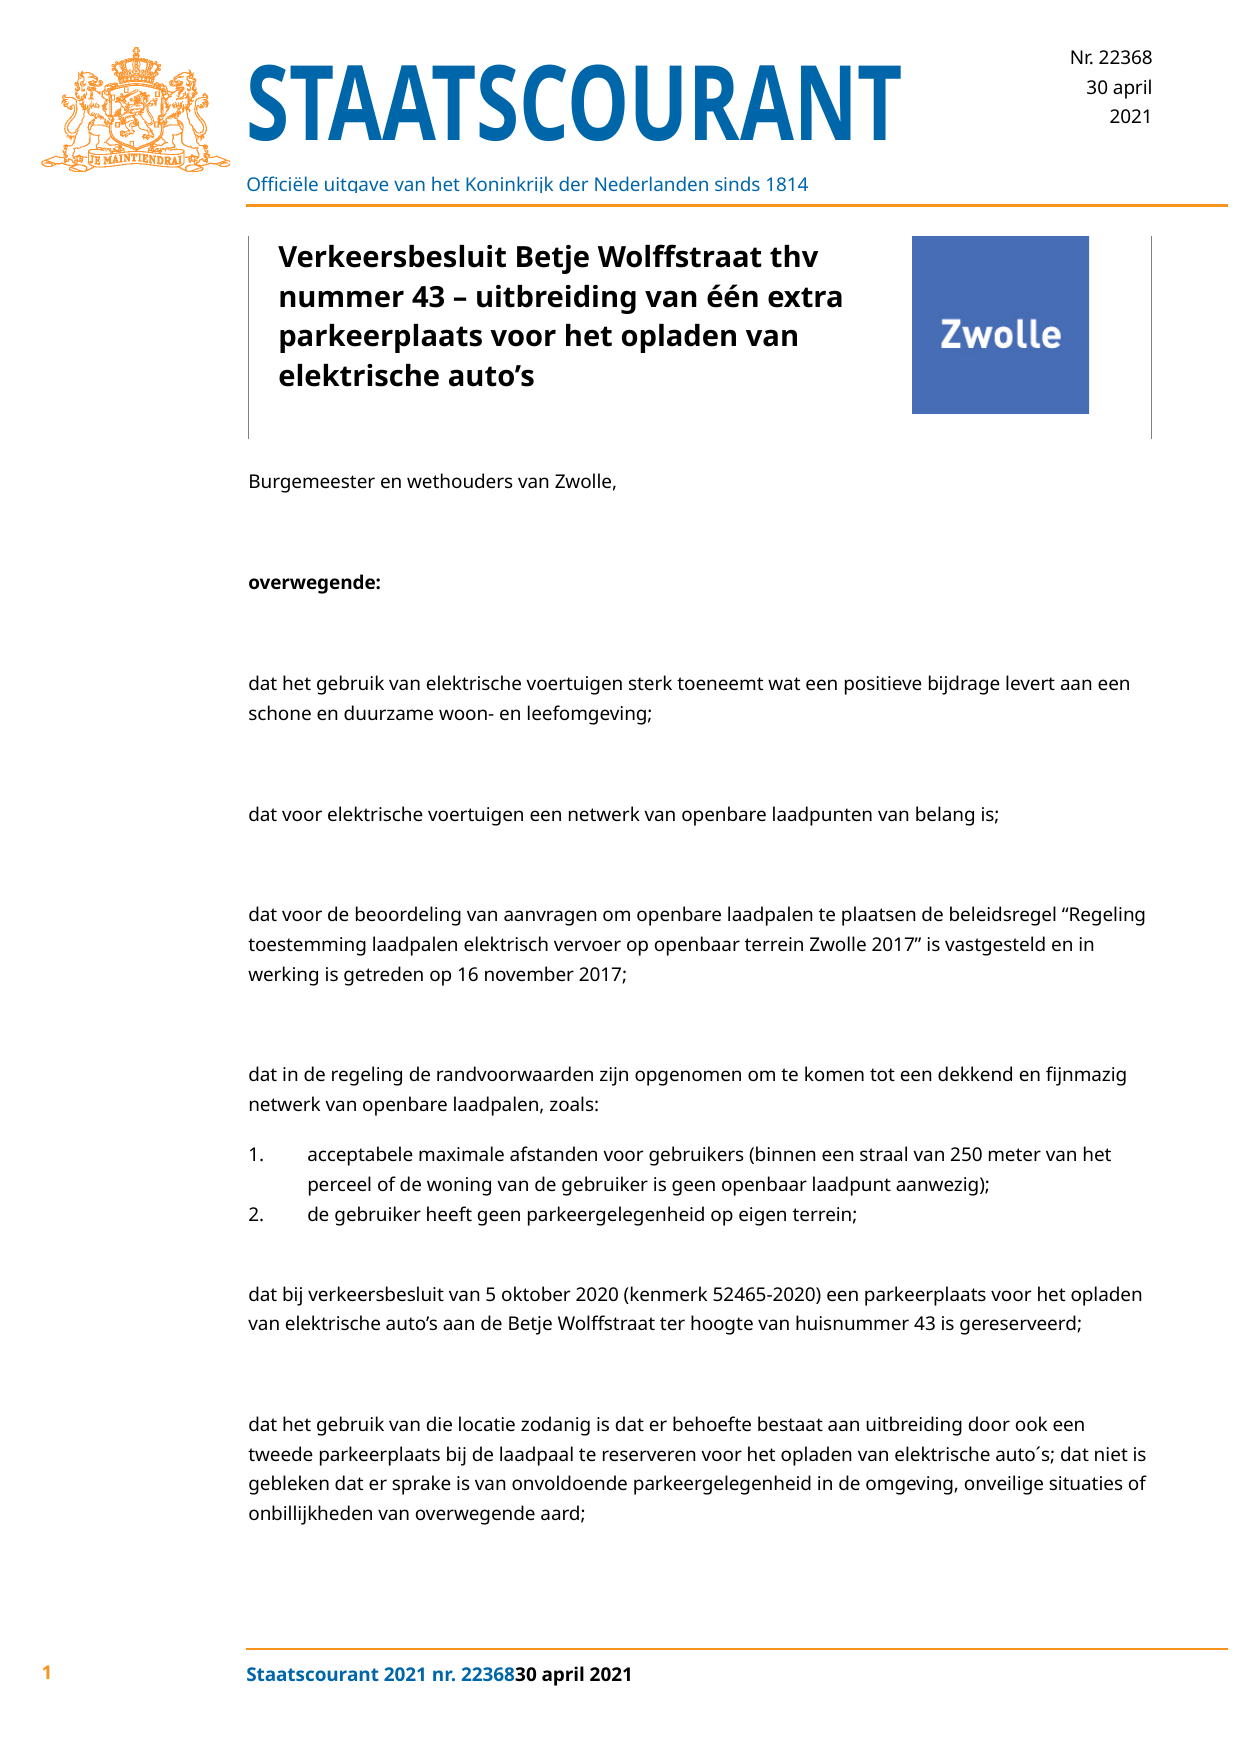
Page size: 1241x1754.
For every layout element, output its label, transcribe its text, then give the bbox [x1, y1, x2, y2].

table_header Verkeersbesluit Betje Wolffstraat thv nummer 43 – uitbreiding van één extra parkeerplaats voor het opladen van elektrische auto’s [249, 236, 850, 439]
list acceptabele maximale afstanden voor gebruikers (binnen een straal van 250 meter van het perceel of de woning van de gebruiker is geen openbaar laadpunt aanwezig); [248, 1142, 1152, 1197]
table_header [850, 414, 1151, 439]
picture [912, 236, 1090, 414]
text dat het gebruik van elektrische voertuigen sterk toeneemt wat een positieve bijdrage levert aan een schone en duurzame woon- en leefomgeving; [248, 670, 1152, 726]
picture [41, 47, 231, 172]
table_header [1090, 236, 1151, 413]
text Burgemeester en wethouders van Zwolle, [248, 469, 1152, 494]
text overwegende: [248, 569, 1152, 595]
text dat bij verkeersbesluit van 5 oktober 2020 (kenmerk 52465-2020) een parkeerplaats voor het opladen van elektrische auto’s aan de Betje Wolffstraat ter hoogte van huisnummer 43 is gereserveerd; [248, 1281, 1152, 1336]
list de gebruiker heeft geen parkeergelegenheid op eigen terrein; [248, 1201, 1152, 1226]
text dat in de regeling de randvoorwaarden zijn opgenomen om te komen tot een dekkend en fijnmazig netwerk van openbare laadpalen, zoals: [248, 1062, 1152, 1117]
table_header [850, 236, 912, 413]
text dat voor de beoordeling van aanvragen om openbare laadpalen te plaatsen de beleidsregel “Regeling toestemming laadpalen elektrisch vervoer op openbaar terrein Zwolle 2017” is vastgesteld en in werking is getreden op 16 november 2017; [248, 902, 1152, 986]
text dat voor elektrische voertuigen een netwerk van openbare laadpunten van belang is; [248, 801, 1152, 826]
text dat het gebruik van die locatie zodanig is dat er behoefte bestaat aan uitbreiding door ook een tweede parkeerplaats bij de laadpaal te reserveren voor het opladen van elektrische auto´s; dat niet is gebleken dat er sprake is van onvoldoende parkeergelegenheid in de omgeving, onveilige situaties of onbillijkheden van overwegende aard; [248, 1411, 1152, 1526]
